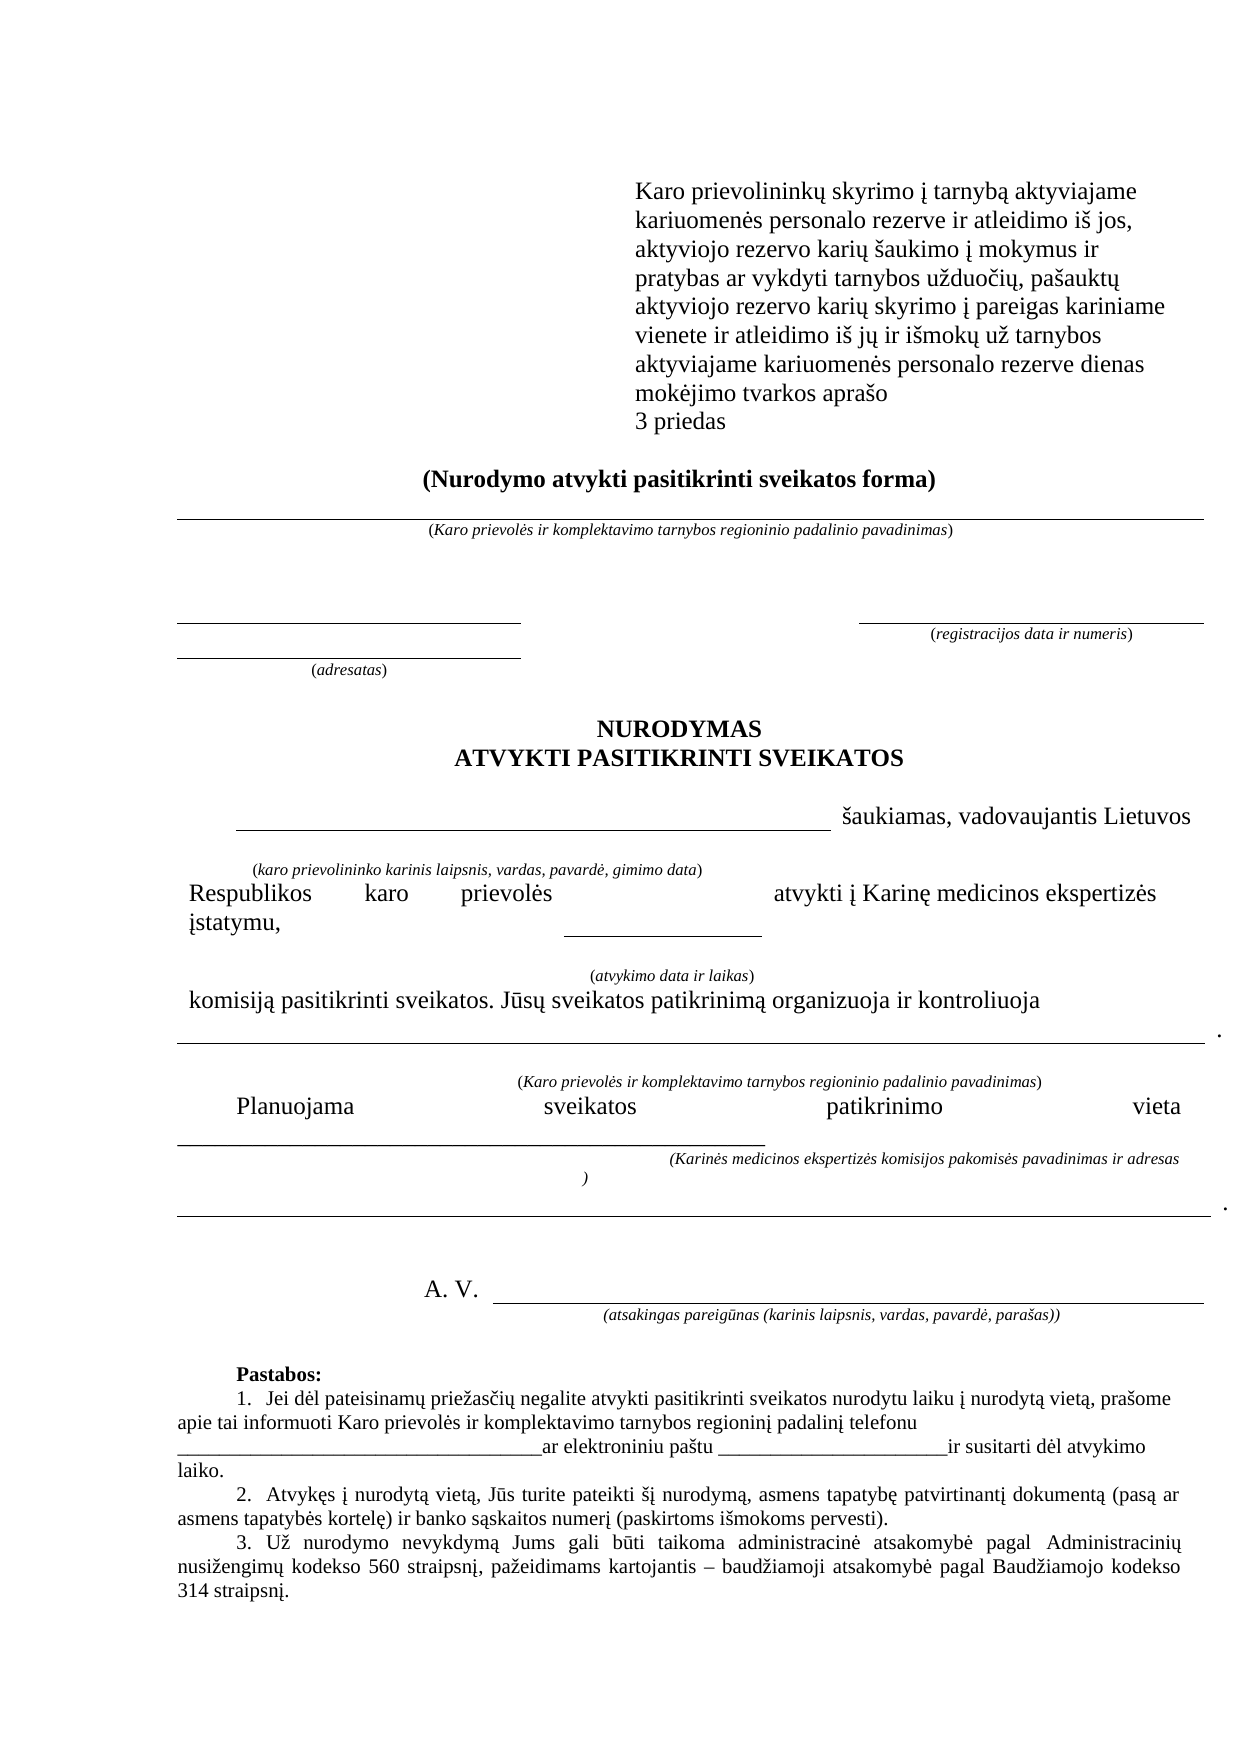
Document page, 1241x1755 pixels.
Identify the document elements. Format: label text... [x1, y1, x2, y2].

table_header komisiją pasitikrinti sveikatos. Jūsų sveikatos patikrinimą organizuoja ir kontroliuoja [177, 985, 1235, 1014]
table_header A. V. [177, 1275, 493, 1303]
table_cell [177, 624, 521, 658]
table_header . [1211, 1187, 1240, 1216]
table_header [177, 493, 1204, 519]
text mokėjimo tvarkos aprašo [635, 378, 1181, 406]
text vienete ir atleidimo iš jų ir išmokų už tarnybos [635, 320, 1181, 349]
table_cell [859, 658, 1204, 686]
table_header [236, 801, 831, 829]
table_cell (Karo prievolės ir komplektavimo tarnybos regioninio padalinio pavadinimas) [177, 520, 1204, 539]
text 3. Už nurodymo nevykdymą Jums gali būti taikoma administracinė atsakomybė pagal Administracinių nusižengimų kodekso 560 straipsnį, pažeidimams kartojantis – baudžiamoji atsakomybė pagal Baudžiamojo kodekso 314 straipsnį. [177, 1530, 1181, 1602]
table_cell (atsakingas pareigūnas (karinis laipsnis, vardas, pavardė, parašas)) [493, 1304, 1204, 1333]
text Pastabos: [177, 1362, 1181, 1386]
table_cell [1176, 539, 1204, 568]
text NURODYMAS [177, 714, 1181, 743]
table_header [177, 1187, 1211, 1216]
table_header [564, 879, 762, 936]
text Planuojama sveikatos patikrinimo vieta _______________________________________________ [177, 1091, 1181, 1149]
table_cell [521, 623, 859, 658]
table_cell [177, 1303, 493, 1333]
table_cell (registracijos data ir numeris) [859, 624, 1204, 658]
text Karo prievolininkų skyrimo į tarnybą aktyviajame [635, 176, 1181, 205]
table_header Respublikos karo prievolės įstatymu, [177, 879, 564, 936]
table_header [177, 597, 521, 623]
table_header atvykti į Karinę medicinos ekspertizės [762, 879, 1204, 936]
table_header [1235, 985, 1240, 1014]
table_header šaukiamas, vadovaujantis Lietuvos [831, 801, 1204, 829]
text aktyviojo rezervo karių skyrimo į pareigas kariniame [635, 291, 1181, 320]
table_header [493, 1275, 1204, 1303]
table_cell (adresatas) [177, 659, 521, 686]
text aktyviojo rezervo karių šaukimo į mokymus ir [635, 234, 1181, 263]
text (Karinės medicinos ekspertizės komisijos pakomisės pavadinimas ir adresas ) [582, 1149, 1181, 1187]
text 1. Jei dėl pateisinamų priežasčių negalite atvykti pasitikrinti sveikatos nurodytu laiku į nurodytą vietą, prašome apie tai informuoti Karo prievolės ir komplektavimo tarnybos regioninį padalinį telefonu ___________________________________ar elektroniniu paštu ______________________ir susitarti dėl atvykimo laiko. [177, 1386, 1181, 1482]
text pratybas ar vykdyti tarnybos užduočių, pašauktų [635, 263, 1181, 291]
table_cell [521, 658, 859, 686]
text 3 priedas [635, 406, 1181, 435]
text kariuomenės personalo rezerve ir atleidimo iš jos, [635, 205, 1181, 234]
text 2. Atvykęs į nurodytą vietą, Jūs turite pateikti šį nurodymą, asmens tapatybę patvirtinantį dokumentą (pasą ar asmens tapatybės kortelę) ir banko sąskaitos numerį (paskirtoms išmokoms pervesti). [177, 1482, 1181, 1530]
text ATVYKTI PASITIKRINTI SVEIKATOS [177, 743, 1181, 772]
text (Nurodymo atvykti pasitikrinti sveikatos forma) [177, 464, 1181, 493]
table_cell [177, 539, 1176, 568]
text aktyviajame kariuomenės personalo rezerve dienas [635, 349, 1181, 378]
text (Karo prievolės ir komplektavimo tarnybos regioninio padalinio pavadinimas) [177, 1072, 1181, 1091]
text (atvykimo data ir laikas) [447, 966, 1181, 985]
table_header [521, 597, 859, 623]
table_cell [177, 1014, 1205, 1042]
text (karo prievolininko karinis laipsnis, vardas, pavardė, gimimo data) [177, 859, 1181, 878]
table_cell . [1205, 1014, 1240, 1042]
table_header [859, 597, 1204, 623]
